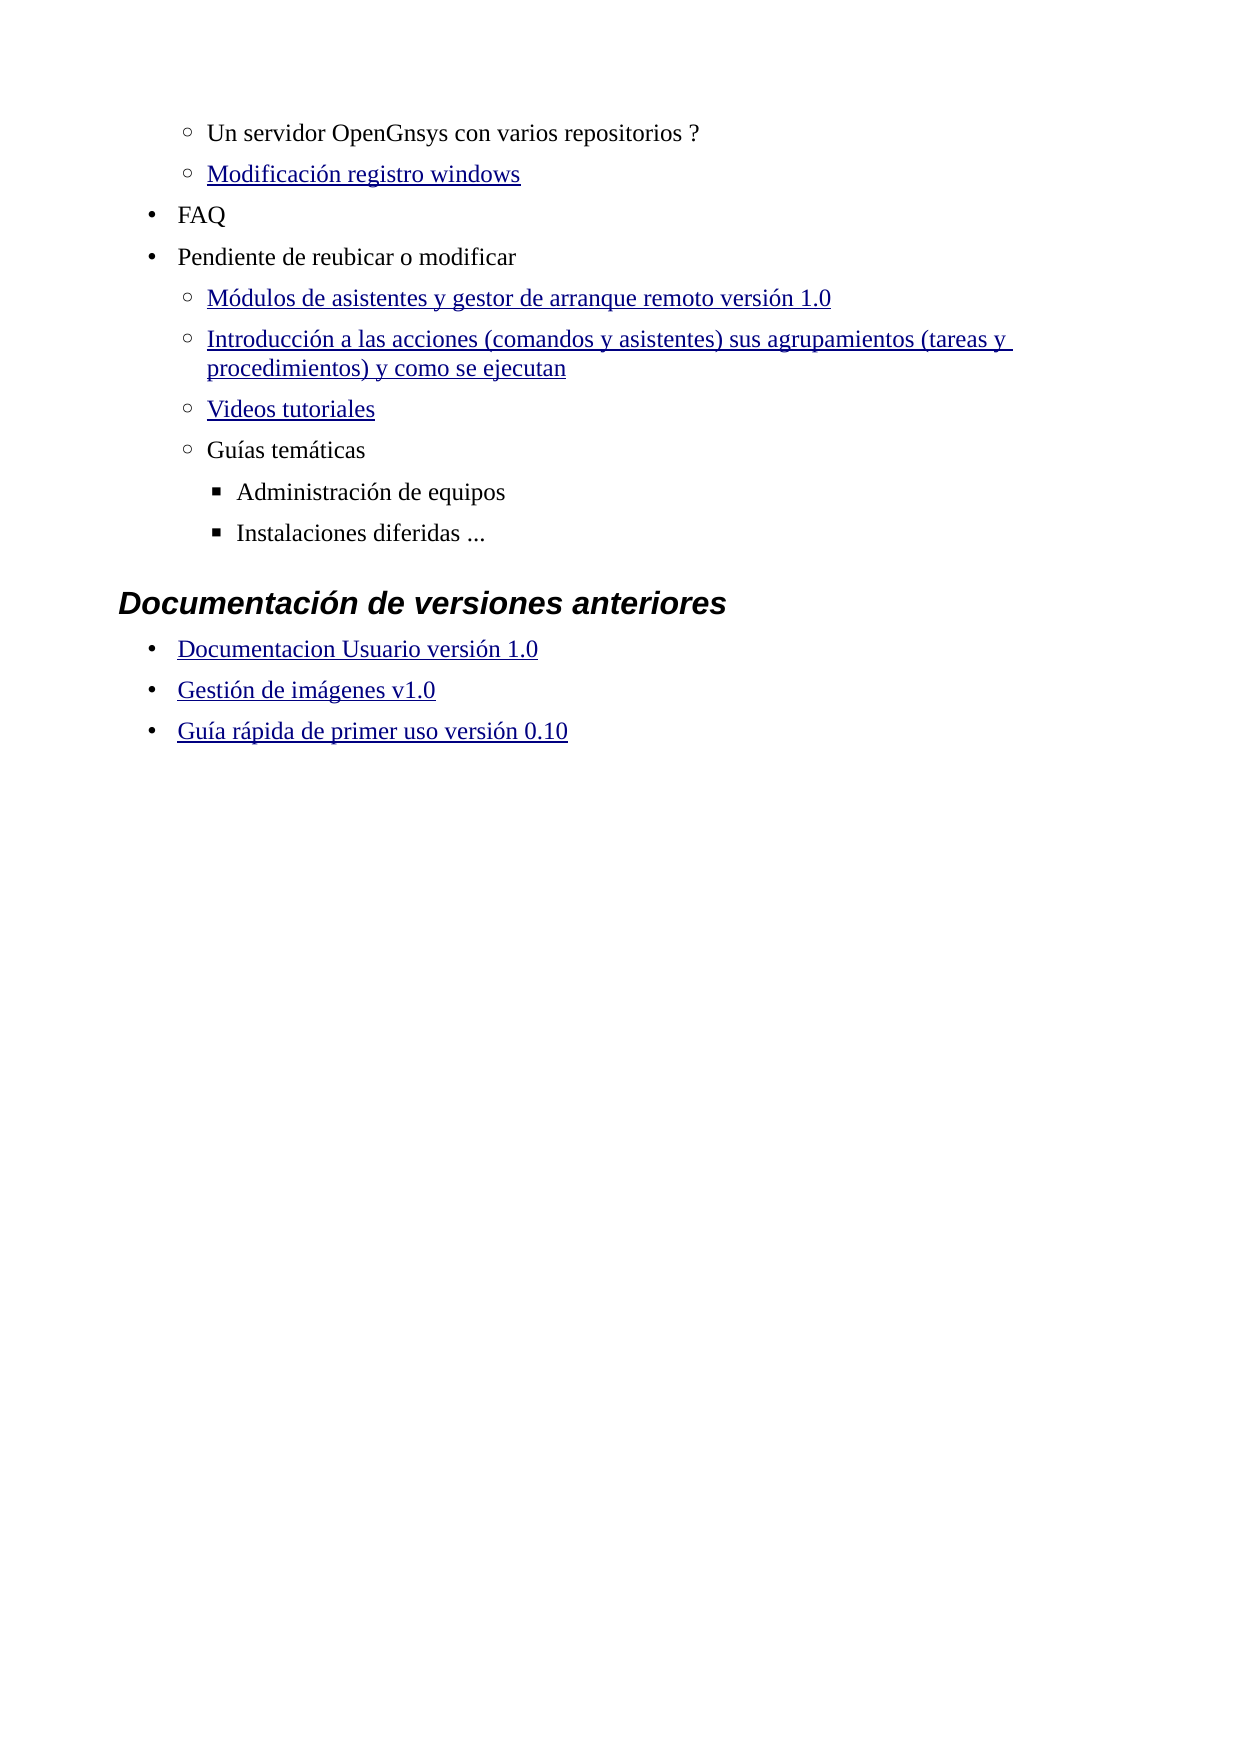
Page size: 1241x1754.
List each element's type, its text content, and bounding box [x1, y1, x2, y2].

list FAQ [148, 201, 1122, 229]
list Un servidor OpenGnsys con varios repositorios ? [177, 118, 1122, 147]
list Introducción a las acciones (comandos y asistentes) sus agrupamientos (tareas y procedimientos) y como se ejecutan [177, 324, 1122, 382]
list Instalaciones diferidas ... [207, 518, 1122, 547]
list Videos tutoriales [177, 394, 1122, 423]
list Gestión de imágenes v1.0 [148, 675, 1122, 704]
list Pendiente de reubicar o modificar [148, 242, 1122, 271]
list Guía rápida de primer uso versión 0.10 [148, 716, 1122, 745]
list Documentacion Usuario versión 1.0 [148, 634, 1122, 662]
list Modificación registro windows [177, 159, 1122, 188]
list Guías temáticas [177, 436, 1122, 464]
list Módulos de asistentes y gestor de arranque remoto versión 1.0 [177, 283, 1122, 312]
list Administración de equipos [207, 477, 1122, 506]
subtitle Documentación de versiones anteriores [118, 584, 1122, 621]
